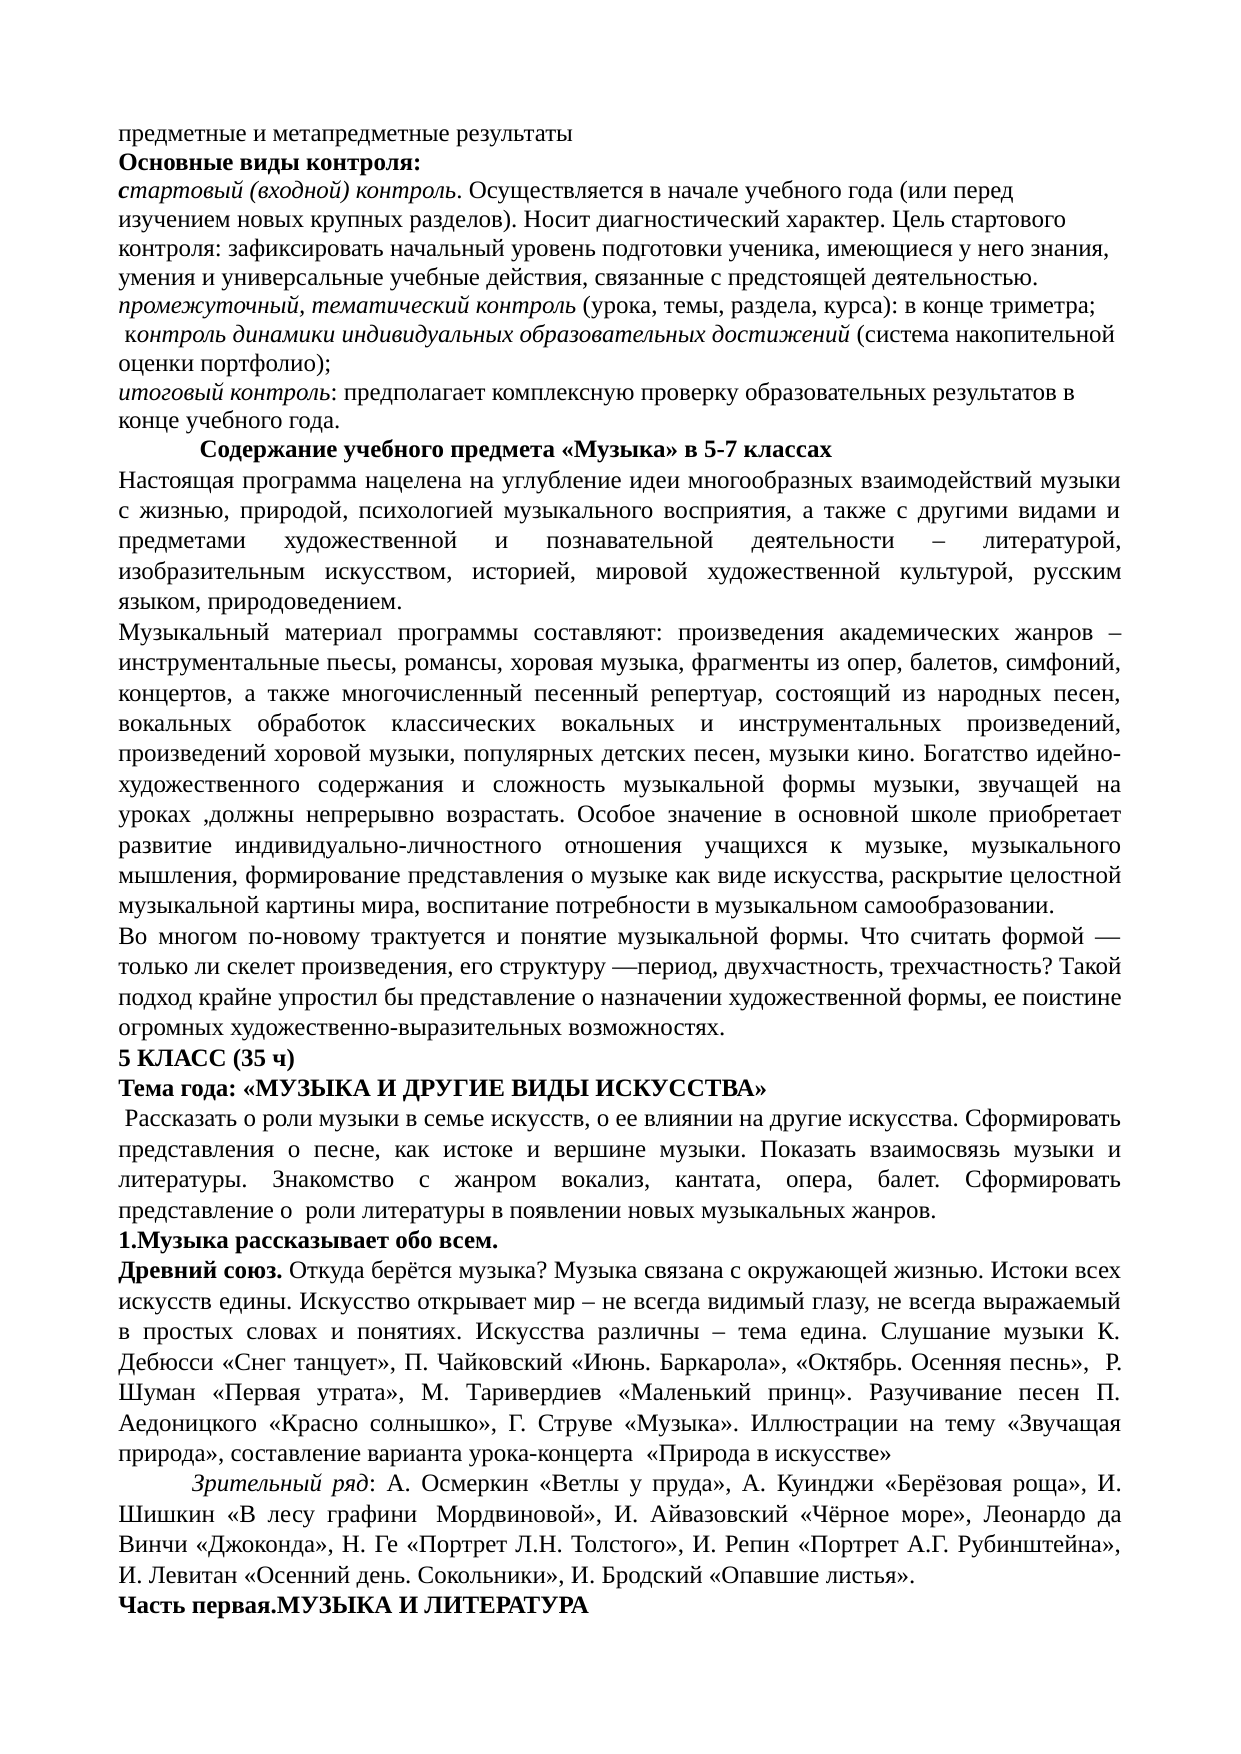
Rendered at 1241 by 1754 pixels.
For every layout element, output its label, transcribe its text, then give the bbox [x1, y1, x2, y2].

text Тема года: «МУЗЫКА И ДРУГИЕ ВИДЫ ИСКУССТВА» [118, 1073, 1122, 1102]
text Содержание учебного предмета «Музыка» в 5-7 классах [118, 434, 1122, 463]
text предметные и метапредметные результаты [118, 118, 1122, 147]
text Зрительный ряд: А. Осмеркин «Ветлы у пруда», А. Куинджи «Берёзовая роща», И. Шишкин «В лесу графини Мордвиновой», И. Айвазовский «Чёрное море», Леонардо да Винчи «Джоконда», Н. Ге «Портрет Л.Н. Толстого», И. Репин «Портрет А.Г. Рубинштейна», И. Левитан «Осенний день. Сокольники», И. Бродский «Опавшие листья». [118, 1468, 1122, 1588]
text Основные виды контроля: [118, 147, 1122, 176]
text Часть первая.МУЗЫКА И ЛИТЕРАТУРА [118, 1590, 1122, 1619]
text Музыкальный материал программы составляют: произведения академических жанров – инструментальные пьесы, романсы, хоровая музыка, фрагменты из опер, балетов, симфоний, концертов, а также многочисленный песенный репертуар, состоящий из народных песен, вокальных обработок классических вокальных и инструментальных произведений, произведений хоровой музыки, популярных детских песен, музыки кино. Богатство идейно-художественного содержания и сложность музыкальной формы музыки, звучащей на уроках ,должны непрерывно возрастать. Особое значение в основной школе приобретает развитие индивидуально-личностного отношения учащихся к музыке, музыкального мышления, формирование представления о музыке как виде искусства, раскрытие целостной музыкальной картины мира, воспитание потребности в музыкальном самообразовании. [118, 617, 1122, 919]
text 5 КЛАСС (35 ч) [118, 1043, 1122, 1071]
text стартовый (входной) контроль. Осуществляется в начале учебного года (или перед изучением новых крупных разделов). Носит диагностический характер. Цель стартового контроля: зафиксировать начальный уровень подготовки ученика, имеющиеся у него знания, умения и универсальные учебные действия, связанные с предстоящей деятельностью. [118, 176, 1122, 291]
text промежуточный, тематический контроль (урока, темы, раздела, курса): в конце триметра; [118, 291, 1122, 319]
text итоговый контроль: предполагает комплексную проверку образовательных результатов в конце учебного года. [118, 377, 1122, 434]
text 1.Музыка рассказывает обо всем. [118, 1225, 1122, 1254]
text контроль динамики индивидуальных образовательных достижений (система накопительной оценки портфолио); [118, 319, 1122, 377]
text Настоящая программа нацелена на углубление идеи многообразных взаимодействий музыки с жизнью, природой, психологией музыкального восприятия, а также с другими видами и предметами художественной и познавательной деятельности – литературой, изобразительным искусством, историей, мировой художественной культурой, русским языком, природоведением. [118, 465, 1122, 615]
text Во многом по-новому трактуется и понятие музыкальной формы. Что считать формой — только ли скелет произведения, его структуру —период, двухчастность, трехчастность? Такой подход крайне упростил бы представление о назначении художественной формы, ее поистине огромных художественно-выразительных возможностях. [118, 921, 1122, 1041]
text Рассказать о роли музыки в семье искусств, о ее влиянии на другие искусства. Сформировать представления о песне, как истоке и вершине музыки. Показать взаимосвязь музыки и литературы. Знакомство с жанром вокализ, кантата, опера, балет. Сформировать представление о роли литературы в появлении новых музыкальных жанров. [118, 1103, 1122, 1223]
text Древний союз. Откуда берётся музыка? Музыка связана с окружающей жизнью. Истоки всех искусств едины. Искусство открывает мир – не всегда видимый глазу, не всегда выражаемый в простых словах и понятиях. Искусства различны – тема едина. Слушание музыки К. Дебюсси «Снег танцует», П. Чайковский «Июнь. Баркарола», «Октябрь. Осенняя песнь», Р. Шуман «Первая утрата», М. Таривердиев «Маленький принц». Разучивание песен П. Аедоницкого «Красно солнышко», Г. Струве «Музыка». Иллюстрации на тему «Звучащая природа», составление варианта урока-концерта «Природа в искусстве» [118, 1256, 1122, 1467]
